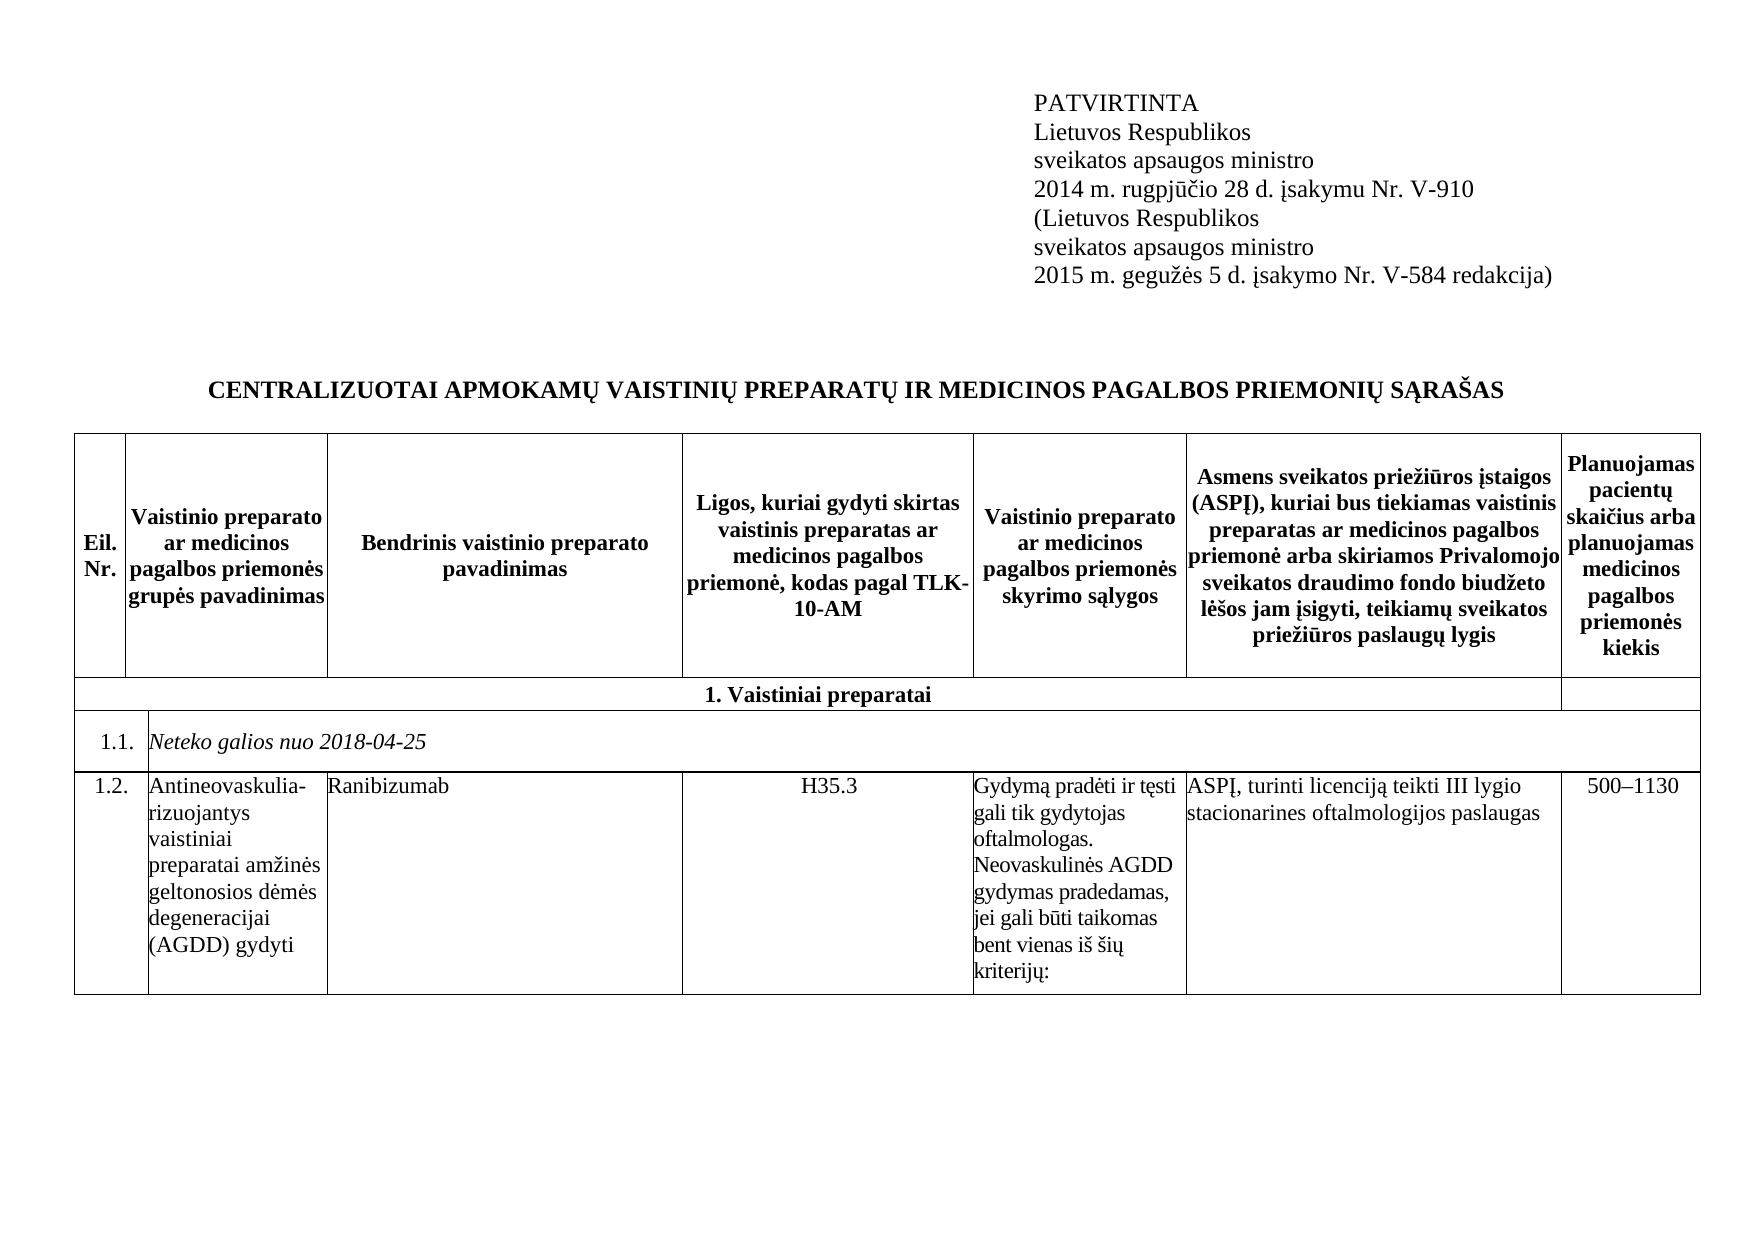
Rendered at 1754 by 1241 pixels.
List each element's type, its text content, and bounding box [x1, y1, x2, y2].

table_header Planuojamas pacientų skaičius arba planuojamas medicinos pagalbos priemonės kiekis [1562, 434, 1700, 677]
table_cell ASPĮ, turinti licenciją teikti III lygio stacionarines oftalmologijos paslaugas [1187, 773, 1561, 993]
table_header Ligos, kuriai gydyti skirtas vaistinis preparatas ar medicinos pagalbos priemonė, kodas pagal TLK-10-AM [683, 434, 973, 677]
table_cell 1.1. [75, 711, 148, 771]
table_cell 500–1130 [1562, 773, 1700, 993]
text (Lietuvos Respublikos [44, 203, 1668, 232]
text 2014 m. rugpjūčio 28 d. įsakymu Nr. V-910 [44, 174, 1668, 203]
text CENTRALIZUOTAI APMOKAMŲ VAISTINIŲ PREPARATŲ IR MEDICINOS PAGALBOS PRIEMONIŲ SĄRAŠAS [44, 375, 1668, 404]
table_cell Ranibizumab [328, 773, 682, 993]
table_cell 1.2. [75, 773, 148, 993]
table_cell H35.3 [683, 773, 973, 993]
text sveikatos apsaugos ministro [44, 232, 1668, 260]
table_cell 1. Vaistiniai preparatai [75, 678, 1561, 710]
table_cell Gydymą pradėti ir tęsti gali tik gydytojas oftalmologas. Neovaskulinės AGDD gydymas pradedamas, jei gali būti taikomas bent vienas iš šių kriterijų: [974, 773, 1186, 993]
text 2015 m. gegužės 5 d. įsakymo Nr. V-584 redakcija) [44, 260, 1668, 289]
text PATVIRTINTA [44, 88, 1668, 117]
table_cell Neteko galios nuo 2018-04-25 [149, 711, 1700, 771]
table_header Eil. Nr. [75, 434, 125, 677]
table_header Vaistinio preparato ar medicinos pagalbos priemonės grupės pavadinimas [126, 434, 327, 677]
text Lietuvos Respublikos [44, 117, 1668, 145]
text sveikatos apsaugos ministro [44, 145, 1668, 174]
table_header Bendrinis vaistinio preparato pavadinimas [328, 434, 682, 677]
table_header Asmens sveikatos priežiūros įstaigos (ASPĮ), kuriai bus tiekiamas vaistinis preparatas ar medicinos pagalbos priemonė arba skiriamos Privalomojo sveikatos draudimo fondo biudžeto lėšos jam įsigyti, teikiamų sveikatos priežiūros paslaugų lygis [1187, 434, 1561, 677]
table_header Vaistinio preparato ar medicinos pagalbos priemonės skyrimo sąlygos [974, 434, 1186, 677]
table_cell Antineovaskulia-rizuojantys vaistiniai preparatai amžinės geltonosios dėmės degeneracijai (AGDD) gydyti [149, 773, 327, 993]
table_cell [1562, 678, 1700, 710]
